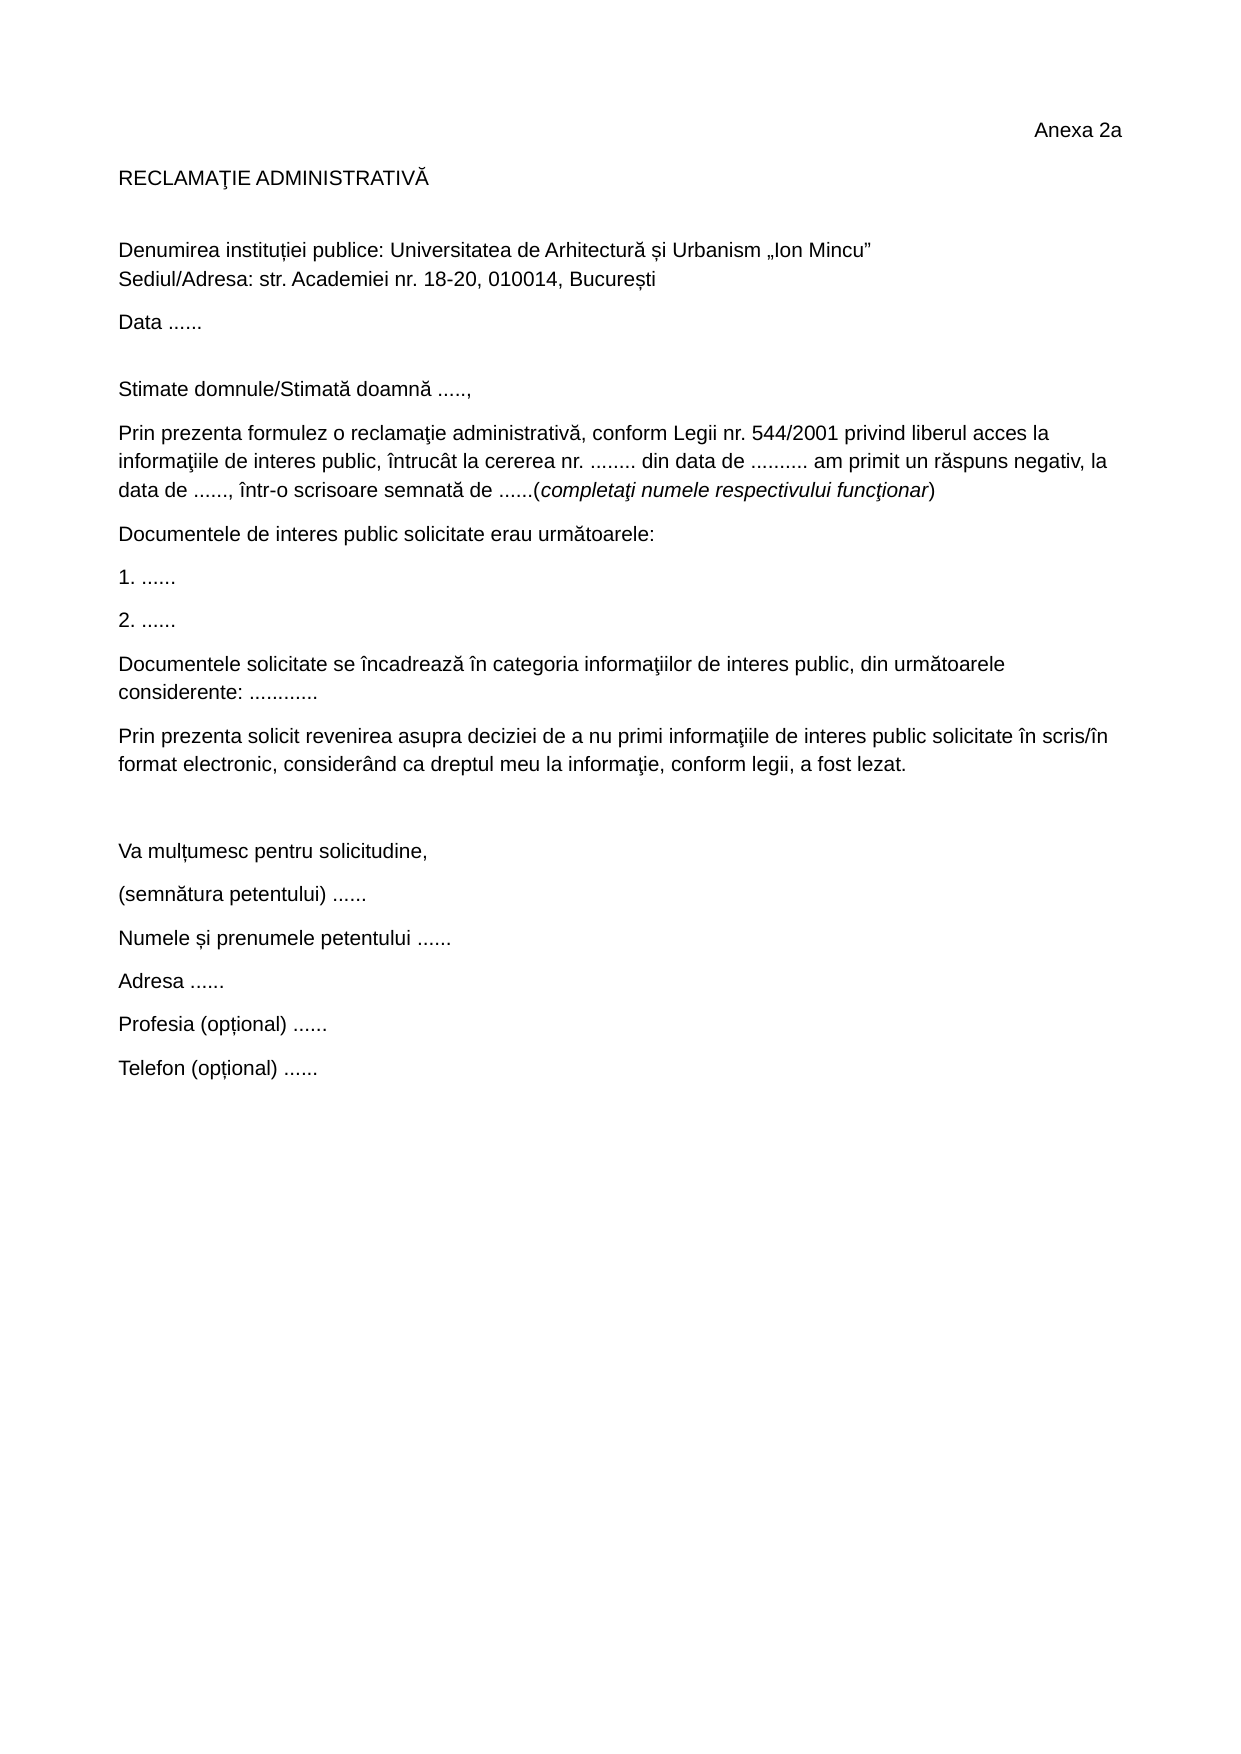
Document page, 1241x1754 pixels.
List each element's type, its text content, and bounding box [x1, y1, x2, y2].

text Stimate domnule/Stimată doamnă ....., [118, 377, 1122, 401]
text Va mulțumesc pentru solicitudine, [118, 839, 1122, 863]
text Numele și prenumele petentului ...... [118, 926, 1122, 949]
text Profesia (opțional) ...... [118, 1012, 1122, 1036]
text Adresa ...... [118, 969, 1122, 993]
text Documentele solicitate se încadrează în categoria informaţiilor de interes public, din următoarele considerente: ............ [118, 651, 1122, 704]
text Denumirea instituției publice: Universitatea de Arhitectură și Urbanism „Ion Mincu” Sediul/Adresa: str. Academiei nr. 18-20, 010014, București [118, 238, 1122, 291]
text 1. ...... [118, 565, 1122, 589]
text Data ...... [118, 310, 1122, 334]
text 2. ...... [118, 608, 1122, 632]
text Prin prezenta solicit revenirea asupra deciziei de a nu primi informaţiile de interes public solicitate în scris/în format electronic, considerând ca dreptul meu la informaţie, conform legii, a fost lezat. [118, 723, 1122, 776]
text (semnătura petentului) ...... [118, 882, 1122, 906]
text Documentele de interes public solicitate erau următoarele: [118, 521, 1122, 545]
text Anexa 2a [118, 118, 1122, 142]
text Telefon (opțional) ...... [118, 1056, 1122, 1079]
text Prin prezenta formulez o reclamaţie administrativă, conform Legii nr. 544/2001 privind liberul acces la informaţiile de interes public, întrucât la cererea nr. ........ din data de .......... am primit un răspuns negativ, la data de ......, într-o scrisoare semnată de ......(completaţi numele respectivului funcţionar) [118, 421, 1122, 502]
text RECLAMAŢIE ADMINISTRATIVĂ [118, 166, 1122, 190]
